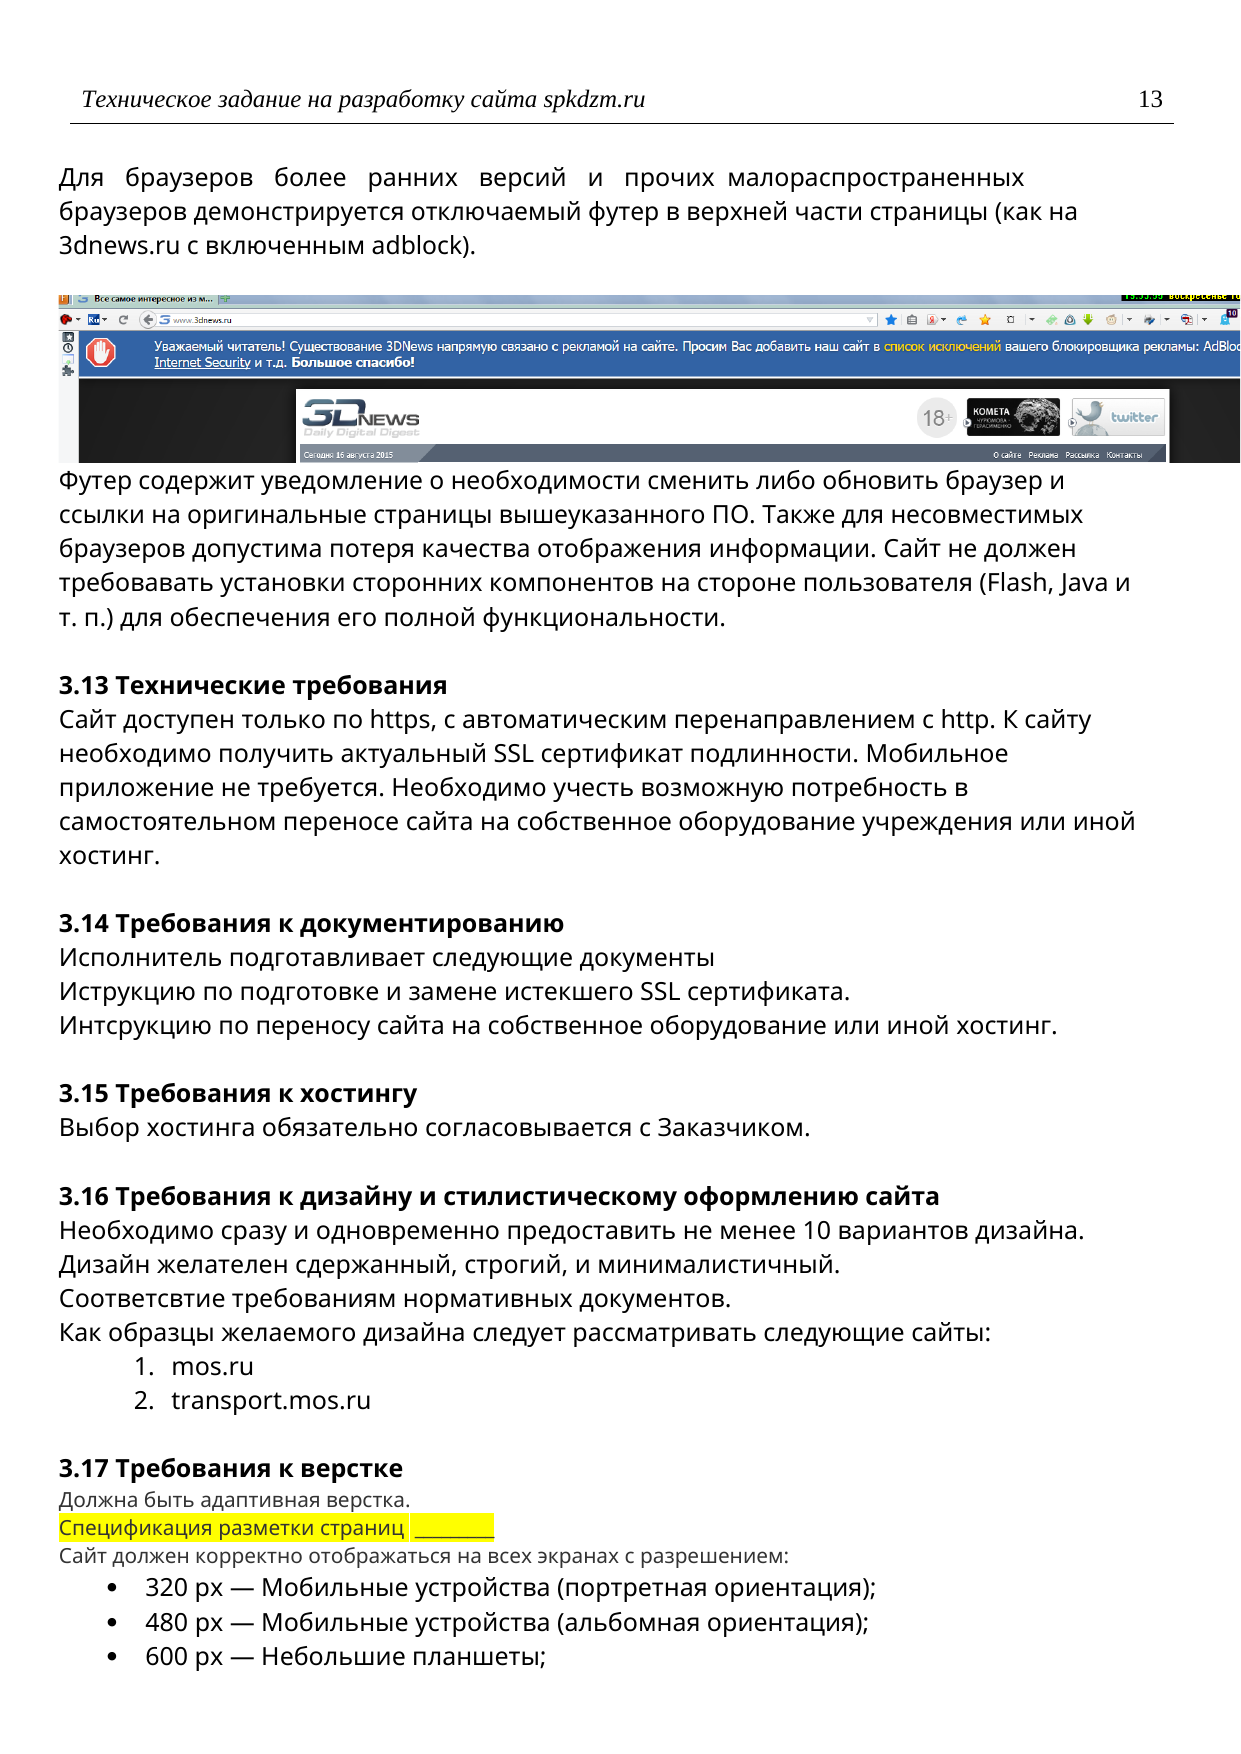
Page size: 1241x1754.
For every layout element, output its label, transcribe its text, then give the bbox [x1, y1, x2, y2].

text 3.14 Требования к документированию [59, 906, 1152, 940]
text Выбор хостинга обязательно согласовывается с Заказчиком. [59, 1110, 1152, 1144]
text 3.15 Требования к хостингу [59, 1076, 1152, 1110]
text Исполнитель подготавливает следующие документы [59, 940, 1152, 974]
picture [58, 295, 1241, 463]
text 3.16 Требования к дизайну и стилистическому оформлению сайта [59, 1178, 1152, 1212]
list 480 px — Мобильные устройства (альбомная ориентация); [108, 1604, 1152, 1638]
text Для браузеров более ранних версий и прочих малораспространенных браузеров демонстрируется отключаемый футер в верхней части страницы (как на 3dnews.ru с включенным adblock). [59, 159, 1152, 261]
list 600 px — Небольшие планшеты; [108, 1638, 1152, 1672]
text Сайт доступен только по https, с автоматическим перенаправлением с http. К сайту необходимо получить актуальный SSL сертификат подлинности. Мобильное приложение не требуется. Необходимо учесть возможную потребность в самостоятельном переносе сайта на собственное оборудование учреждения или иной хостинг. [59, 701, 1152, 872]
text Соответсвтие требованиям нормативных документов. [59, 1280, 1152, 1314]
text Как образцы желаемого дизайна следует рассматривать следующие сайты: [59, 1314, 1152, 1348]
text Необходимо сразу и одновременно предоставить не менее 10 вариантов дизайна. Дизайн желателен сдержанный, строгий, и минималистичный. [59, 1212, 1152, 1280]
text Футер содержит уведомление о необходимости сменить либо обновить браузер и ссылки на оригинальные страницы вышеуказанного ПО. Также для несовместимых браузеров допустима потеря качества отображения информации. Сайт не должен требовавать установки сторонних компонентов на стороне пользователя (Flash, Java и т. п.) для обеспечения его полной функциональности. [59, 463, 1152, 633]
text Должна быть адаптивная верстка. Спецификация разметки страниц ­ _________ Сайт должен корректно отображаться на всех экранах с разрешением: [59, 1485, 1152, 1570]
list 320 px — Мобильные устройства (портретная ориентация); [108, 1570, 1152, 1604]
text 3.17 Требования к верстке [59, 1451, 1152, 1485]
list transport.mos.ru [134, 1383, 1152, 1417]
text 3.13 Технические требования [59, 667, 1152, 701]
list mos.ru [134, 1348, 1152, 1383]
text Интсрукцию по переносу сайта на собственное оборудование или иной хостинг. [59, 1008, 1152, 1042]
text Иструкцию по подготовке и замене истекшего SSL сертификата. [59, 974, 1152, 1008]
